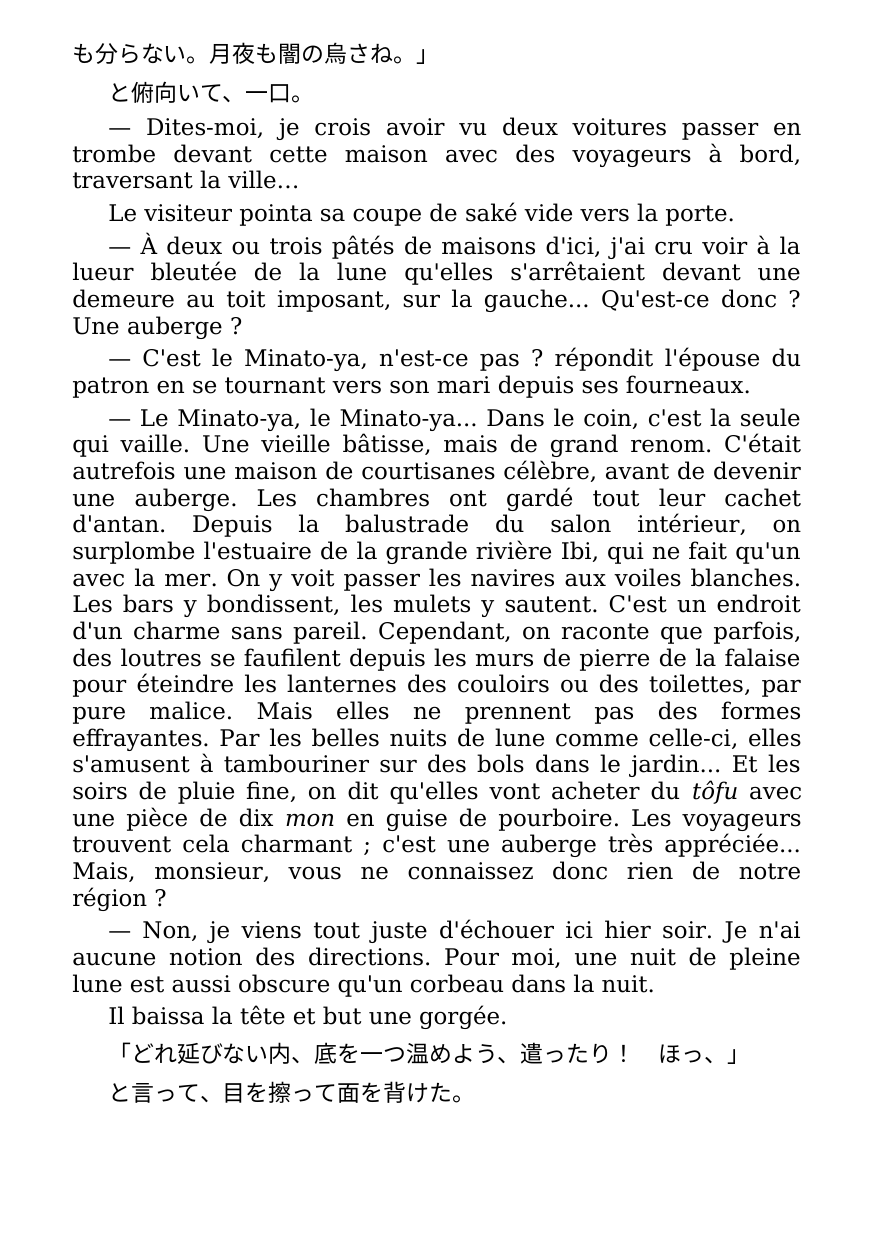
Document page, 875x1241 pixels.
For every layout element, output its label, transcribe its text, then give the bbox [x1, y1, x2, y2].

text — Dites-moi, je crois avoir vu deux voitures passer en trombe devant cette maison avec des voyageurs à bord, traversant la ville… [72, 114, 802, 194]
text と俯向いて、一口。 [72, 75, 802, 108]
text — À deux ou trois pâtés de maisons d'ici, j'ai cru voir à la lueur bleutée de la lune qu'elles s'arrêtaient devant une demeure au toit imposant, sur la gauche... Qu'est-ce donc ? Une auberge ? [72, 233, 802, 339]
text — Le Minato-ya, le Minato-ya... Dans le coin, c'est la seule qui vaille. Une vieille bâtisse, mais de grand renom. C'était autrefois une maison de courtisanes célèbre, avant de devenir une auberge. Les chambres ont gardé tout leur cachet d'antan. Depuis la balustrade du salon intérieur, on surplombe l'estuaire de la grande rivière Ibi, qui ne fait qu'un avec la mer. On y voit passer les navires aux voiles blanches. Les bars y bondissent, les mulets y sautent. C'est un endroit d'un charme sans pareil. Cependant, on raconte que parfois, des loutres se faufilent depuis les murs de pierre de la falaise pour éteindre les lanternes des couloirs ou des toilettes, par pure malice. Mais elles ne prennent pas des formes effrayantes. Par les belles nuits de lune comme celle-ci, elles s'amusent à tambouriner sur des bols dans le jardin... Et les soirs de pluie fine, on dit qu'elles vont acheter du tôfu avec une pièce de dix mon en guise de pourboire. Les voyageurs trouvent cela charmant ; c'est une auberge très appréciée... Mais, monsieur, vous ne connaissez donc rien de notre région ? [72, 405, 802, 911]
text も分らない。月夜も闇の烏さね。」 [72, 36, 802, 69]
text 「どれ延びない内、底を一つ温めよう、遣ったり！ ほっ、」 [72, 1036, 802, 1069]
text Il baissa la tête et but une gorgée. [72, 1003, 802, 1030]
text と言って、目を擦って面を背けた。 [72, 1075, 802, 1108]
text — Non, je viens tout juste d'échouer ici hier soir. Je n'ai aucune notion des directions. Pour moi, une nuit de pleine lune est aussi obscure qu'un corbeau dans la nuit. [72, 917, 802, 997]
text — C'est le Minato-ya, n'est-ce pas ? répondit l'épouse du patron en se tournant vers son mari depuis ses fourneaux. [72, 346, 802, 399]
text Le visiteur pointa sa coupe de saké vide vers la porte. [72, 200, 802, 227]
